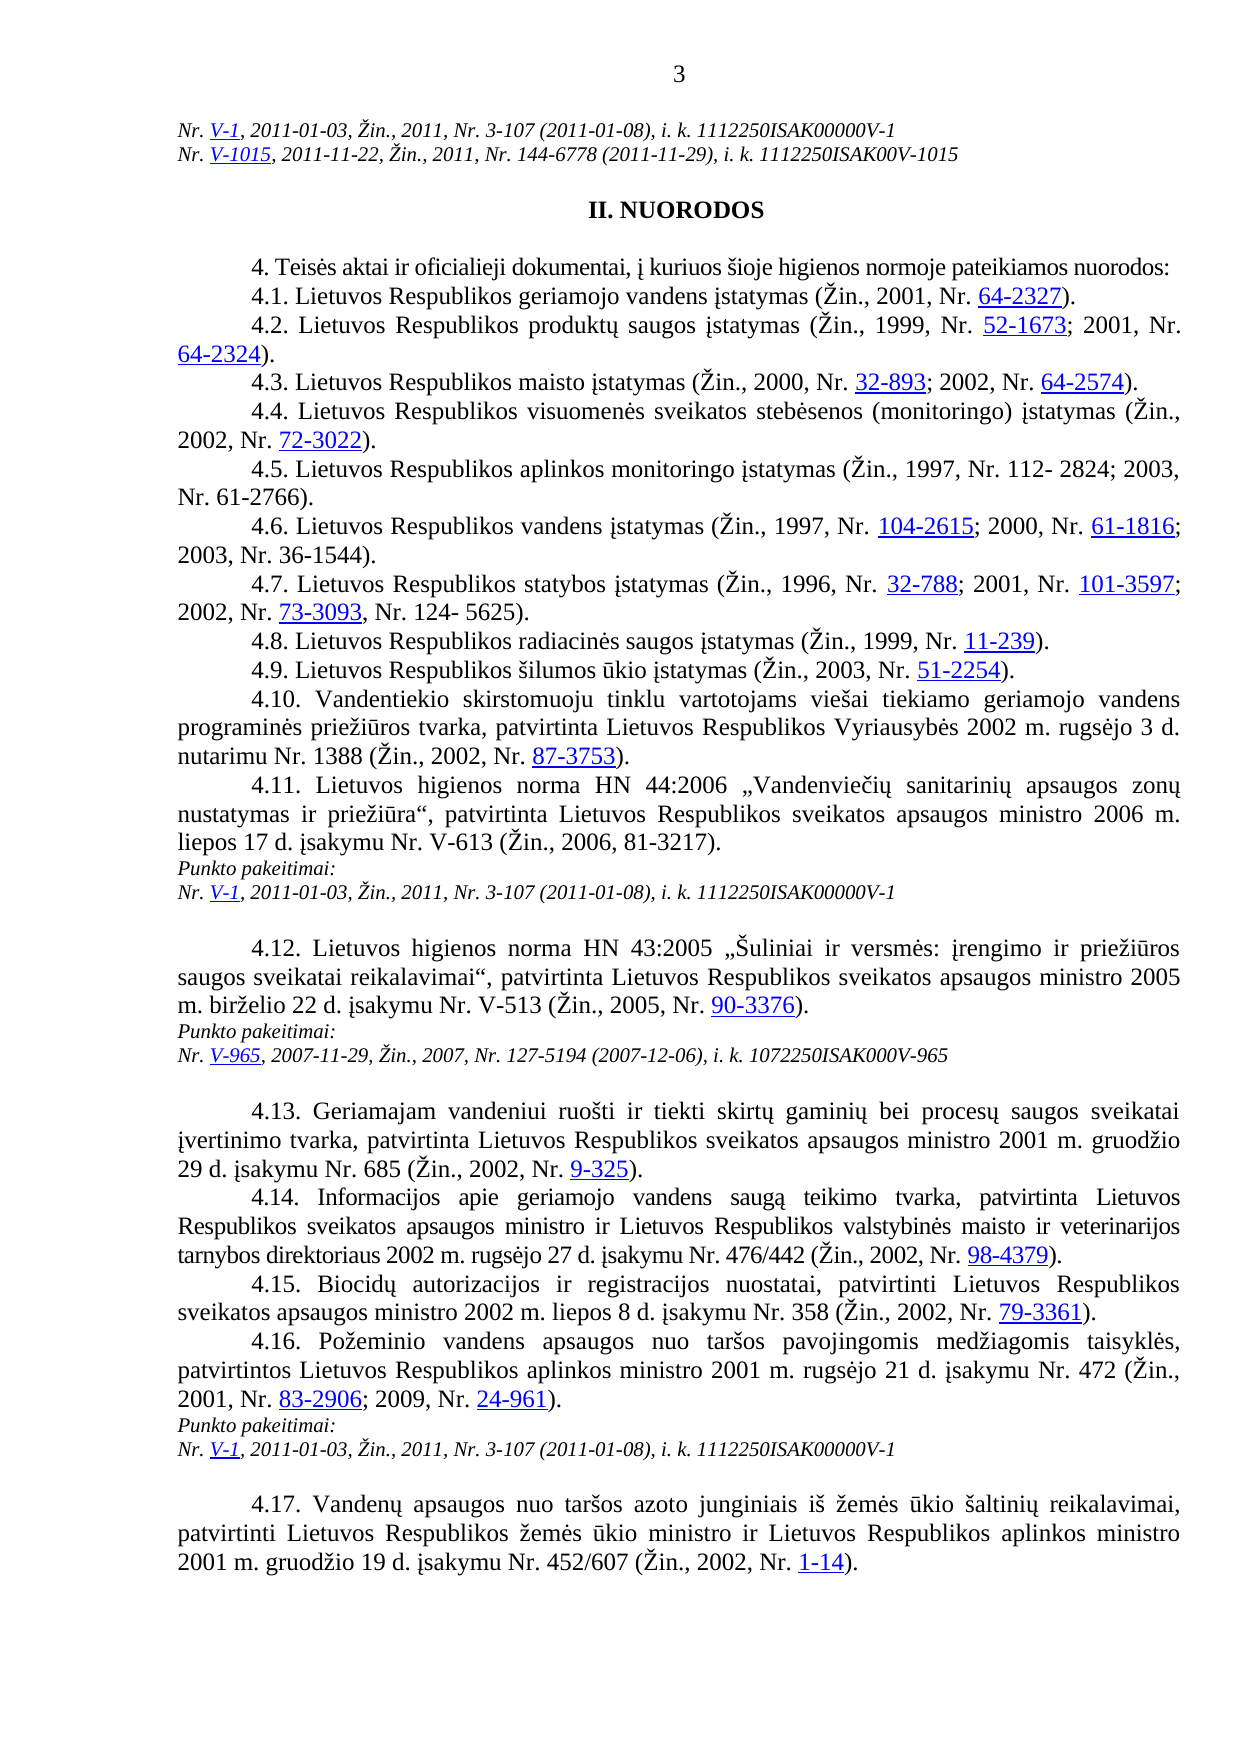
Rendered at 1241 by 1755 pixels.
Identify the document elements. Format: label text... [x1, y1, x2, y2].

text 4. Teisės aktai ir oficialieji dokumentai, į kuriuos šioje higienos normoje pateikiamos nuorodos: [177, 252, 1181, 281]
text 4.2. Lietuvos Respublikos produktų saugos įstatymas (Žin., 1999, Nr. 52-1673; 2001, Nr. 64-2324). [177, 310, 1181, 367]
text 4.10. Vandentiekio skirstomuoju tinklu vartotojams viešai tiekiamo geriamojo vandens programinės priežiūros tvarka, patvirtinta Lietuvos Respublikos Vyriausybės 2002 m. rugsėjo 3 d. nutarimu Nr. 1388 (Žin., 2002, Nr. 87-3753). [177, 684, 1181, 770]
text 4.13. Geriamajam vandeniui ruošti ir tiekti skirtų gaminių bei procesų saugos sveikatai įvertinimo tvarka, patvirtinta Lietuvos Respublikos sveikatos apsaugos ministro 2001 m. gruodžio 29 d. įsakymu Nr. 685 (Žin., 2002, Nr. 9-325). [177, 1096, 1181, 1182]
text 4.6. Lietuvos Respublikos vandens įstatymas (Žin., 1997, Nr. 104-2615; 2000, Nr. 61-1816; 2003, Nr. 36-1544). [177, 511, 1181, 569]
text Nr. V-1015, 2011-11-22, Žin., 2011, Nr. 144-6778 (2011-11-29), i. k. 1112250ISAK00V-1015 [177, 142, 1181, 166]
text 4.3. Lietuvos Respublikos maisto įstatymas (Žin., 2000, Nr. 32-893; 2002, Nr. 64-2574). [177, 367, 1181, 396]
text 4.17. Vandenų apsaugos nuo taršos azoto junginiais iš žemės ūkio šaltinių reikalavimai, patvirtinti Lietuvos Respublikos žemės ūkio ministro ir Lietuvos Respublikos aplinkos ministro 2001 m. gruodžio 19 d. įsakymu Nr. 452/607 (Žin., 2002, Nr. 1-14). [177, 1489, 1181, 1576]
text Nr. V-965, 2007-11-29, Žin., 2007, Nr. 127-5194 (2007-12-06), i. k. 1072250ISAK000V-965 [177, 1043, 1181, 1067]
text 4.14. Informacijos apie geriamojo vandens saugą teikimo tvarka, patvirtinta Lietuvos Respublikos sveikatos apsaugos ministro ir Lietuvos Respublikos valstybinės maisto ir veterinarijos tarnybos direktoriaus 2002 m. rugsėjo 27 d. įsakymu Nr. 476/442 (Žin., 2002, Nr. 98-4379). [177, 1182, 1181, 1269]
text 4.12. Lietuvos higienos norma HN 43:2005 „Šuliniai ir versmės: įrengimo ir priežiūros saugos sveikatai reikalavimai“, patvirtinta Lietuvos Respublikos sveikatos apsaugos ministro 2005 m. birželio 22 d. įsakymu Nr. V-513 (Žin., 2005, Nr. 90-3376). [177, 933, 1181, 1019]
text Nr. V-1, 2011-01-03, Žin., 2011, Nr. 3-107 (2011-01-08), i. k. 1112250ISAK00000V-1 [177, 1437, 1181, 1461]
text 4.1. Lietuvos Respublikos geriamojo vandens įstatymas (Žin., 2001, Nr. 64-2327). [177, 281, 1181, 310]
text Punkto pakeitimai: [177, 1019, 1181, 1043]
text Nr. V-1, 2011-01-03, Žin., 2011, Nr. 3-107 (2011-01-08), i. k. 1112250ISAK00000V-1 [177, 118, 1181, 142]
text Punkto pakeitimai: [177, 1412, 1181, 1437]
text 4.16. Požeminio vandens apsaugos nuo taršos pavojingomis medžiagomis taisyklės, patvirtintos Lietuvos Respublikos aplinkos ministro 2001 m. rugsėjo 21 d. įsakymu Nr. 472 (Žin., 2001, Nr. 83-2906; 2009, Nr. 24-961). [177, 1326, 1181, 1412]
text 4.7. Lietuvos Respublikos statybos įstatymas (Žin., 1996, Nr. 32-788; 2001, Nr. 101-3597; 2002, Nr. 73-3093, Nr. 124- 5625). [177, 569, 1181, 626]
text Punkto pakeitimai: [177, 856, 1181, 880]
text II. NUORODOS [177, 195, 1181, 224]
text Nr. V-1, 2011-01-03, Žin., 2011, Nr. 3-107 (2011-01-08), i. k. 1112250ISAK00000V-1 [177, 880, 1181, 904]
text 4.15. Biocidų autorizacijos ir registracijos nuostatai, patvirtinti Lietuvos Respublikos sveikatos apsaugos ministro 2002 m. liepos 8 d. įsakymu Nr. 358 (Žin., 2002, Nr. 79-3361). [177, 1269, 1181, 1326]
text 4.9. Lietuvos Respublikos šilumos ūkio įstatymas (Žin., 2003, Nr. 51-2254). [177, 655, 1181, 684]
text 4.5. Lietuvos Respublikos aplinkos monitoringo įstatymas (Žin., 1997, Nr. 112- 2824; 2003, Nr. 61-2766). [177, 454, 1181, 511]
text 4.11. Lietuvos higienos norma HN 44:2006 „Vandenviečių sanitarinių apsaugos zonų nustatymas ir priežiūra“, patvirtinta Lietuvos Respublikos sveikatos apsaugos ministro 2006 m. liepos 17 d. įsakymu Nr. V-613 (Žin., 2006, 81-3217). [177, 770, 1181, 856]
text 4.4. Lietuvos Respublikos visuomenės sveikatos stebėsenos (monitoringo) įstatymas (Žin., 2002, Nr. 72-3022). [177, 396, 1181, 454]
text 4.8. Lietuvos Respublikos radiacinės saugos įstatymas (Žin., 1999, Nr. 11-239). [177, 626, 1181, 655]
